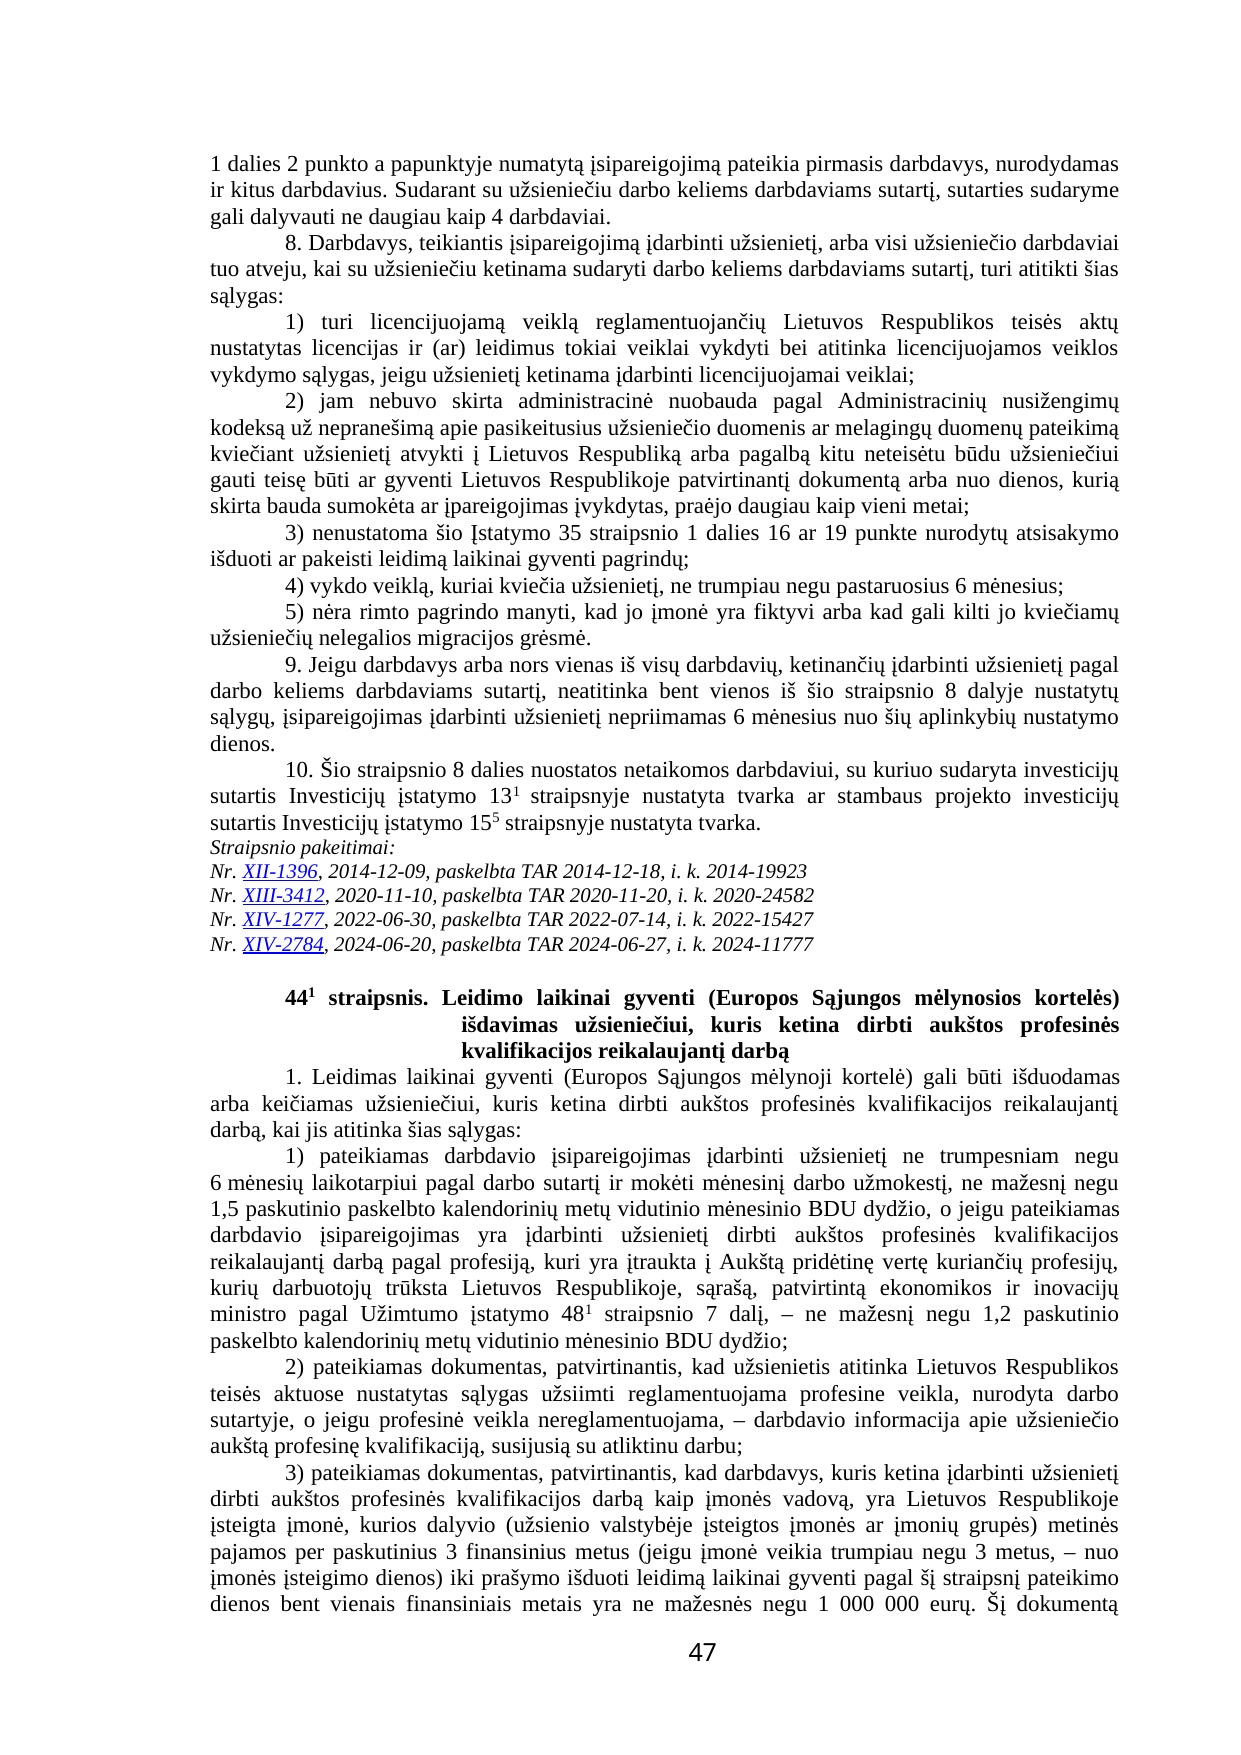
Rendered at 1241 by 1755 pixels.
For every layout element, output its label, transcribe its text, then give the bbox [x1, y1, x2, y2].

text 9. Jeigu darbdavys arba nors vienas iš visų darbdavių, ketinančių įdarbinti užsienietį pagal darbo keliems darbdaviams sutartį, neatitinka bent vienos iš šio straipsnio 8 dalyje nustatytų sąlygų, įsipareigojimas įdarbinti užsienietį nepriimamas 6 mėnesius nuo šių aplinkybių nustatymo dienos. [210, 651, 1120, 756]
text 1) turi licencijuojamą veiklą reglamentuojančių Lietuvos Respublikos teisės aktų nustatytas licencijas ir (ar) leidimus tokiai veiklai vykdyti bei atitinka licencijuojamos veiklos vykdymo sąlygas, jeigu užsienietį ketinama įdarbinti licencijuojamai veiklai; [210, 308, 1120, 387]
text 10. Šio straipsnio 8 dalies nuostatos netaikomos darbdaviui, su kuriuo sudaryta investicijų sutartis Investicijų įstatymo 131 straipsnyje nustatyta tvarka ar stambaus projekto investicijų sutartis Investicijų įstatymo 155 straipsnyje nustatyta tvarka. [210, 756, 1120, 835]
text 3) nenustatoma šio Įstatymo 35 straipsnio 1 dalies 16 ar 19 punkte nurodytų atsisakymo išduoti ar pakeisti leidimą laikinai gyventi pagrindų; [210, 519, 1120, 572]
text 441 straipsnis. Leidimo laikinai gyventi (Europos Sąjungos mėlynosios kortelės) išdavimas užsieniečiui, kuris ketina dirbti aukštos profesinės kvalifikacijos reikalaujantį darbą [285, 984, 1120, 1063]
text 1. Leidimas laikinai gyventi (Europos Sąjungos mėlynoji kortelė) gali būti išduodamas arba keičiamas užsieniečiui, kuris ketina dirbti aukštos profesinės kvalifikacijos reikalaujantį darbą, kai jis atitinka šias sąlygas: [210, 1063, 1120, 1142]
text 2) jam nebuvo skirta administracinė nuobauda pagal Administracinių nusižengimų kodeksą už nepranešimą apie pasikeitusius užsieniečio duomenis ar melagingų duomenų pateikimą kviečiant užsienietį atvykti į Lietuvos Respubliką arba pagalbą kitu neteisėtu būdu užsieniečiui gauti teisę būti ar gyventi Lietuvos Respublikoje patvirtinantį dokumentą arba nuo dienos, kurią skirta bauda sumokėta ar įpareigojimas įvykdytas, praėjo daugiau kaip vieni metai; [210, 387, 1120, 519]
text 4) vykdo veiklą, kuriai kviečia užsienietį, ne trumpiau negu pastaruosius 6 mėnesius; [210, 572, 1120, 598]
text 5) nėra rimto pagrindo manyti, kad jo įmonė yra fiktyvi arba kad gali kilti jo kviečiamų užsieniečių nelegalios migracijos grėsmė. [210, 598, 1120, 651]
text 8. Darbdavys, teikiantis įsipareigojimą įdarbinti užsienietį, arba visi užsieniečio darbdaviai tuo atveju, kai su užsieniečiu ketinama sudaryti darbo keliems darbdaviams sutartį, turi atitikti šias sąlygas: [210, 229, 1120, 308]
text 1 dalies 2 punkto a papunktyje numatytą įsipareigojimą pateikia pirmasis darbdavys, nurodydamas ir kitus darbdavius. Sudarant su užsieniečiu darbo keliems darbdaviams sutartį, sutarties sudaryme gali dalyvauti ne daugiau kaip 4 darbdaviai. [210, 150, 1120, 229]
text 2) pateikiamas dokumentas, patvirtinantis, kad užsienietis atitinka Lietuvos Respublikos teisės aktuose nustatytas sąlygas užsiimti reglamentuojama profesine veikla, nurodyta darbo sutartyje, o jeigu profesinė veikla nereglamentuojama, – darbdavio informacija apie užsieniečio aukštą profesinę kvalifikaciją, susijusią su atliktinu darbu; [210, 1353, 1120, 1459]
text Nr. XIV-2784, 2024-06-20, paskelbta TAR 2024-06-27, i. k. 2024-11777 [210, 931, 1120, 956]
text Nr. XIII-3412, 2020-11-10, paskelbta TAR 2020-11-20, i. k. 2020-24582 [210, 883, 1120, 907]
text Straipsnio pakeitimai: [210, 835, 1120, 859]
text Nr. XII-1396, 2014-12-09, paskelbta TAR 2014-12-18, i. k. 2014-19923 [210, 859, 1120, 883]
text 1) pateikiamas darbdavio įsipareigojimas įdarbinti užsienietį ne trumpesniam negu 6 mėnesių laikotarpiui pagal darbo sutartį ir mokėti mėnesinį darbo užmokestį, ne mažesnį negu 1,5 paskutinio paskelbto kalendorinių metų vidutinio mėnesinio BDU dydžio, o jeigu pateikiamas darbdavio įsipareigojimas yra įdarbinti užsienietį dirbti aukštos profesinės kvalifikacijos reikalaujantį darbą pagal profesiją, kuri yra įtraukta į Aukštą pridėtinę vertę kuriančių profesijų, kurių darbuotojų trūksta Lietuvos Respublikoje, sąrašą, patvirtintą ekonomikos ir inovacijų ministro pagal Užimtumo įstatymo 481 straipsnio 7 dalį, – ne mažesnį negu 1,2 paskutinio paskelbto kalendorinių metų vidutinio mėnesinio BDU dydžio; [210, 1142, 1120, 1353]
text 3) pateikiamas dokumentas, patvirtinantis, kad darbdavys, kuris ketina įdarbinti užsienietį dirbti aukštos profesinės kvalifikacijos darbą kaip įmonės vadovą, yra Lietuvos Respublikoje įsteigta įmonė, kurios dalyvio (užsienio valstybėje įsteigtos įmonės ar įmonių grupės) metinės pajamos per paskutinius 3 finansinius metus (jeigu įmonė veikia trumpiau negu 3 metus, – nuo įmonės įsteigimo dienos) iki prašymo išduoti leidimą laikinai gyventi pagal šį straipsnį pateikimo dienos bent vienais finansiniais metais yra ne mažesnės negu 1 000 000 eurų. Šį dokumentą [210, 1459, 1120, 1617]
text Nr. XIV-1277, 2022-06-30, paskelbta TAR 2022-07-14, i. k. 2022-15427 [210, 907, 1120, 931]
